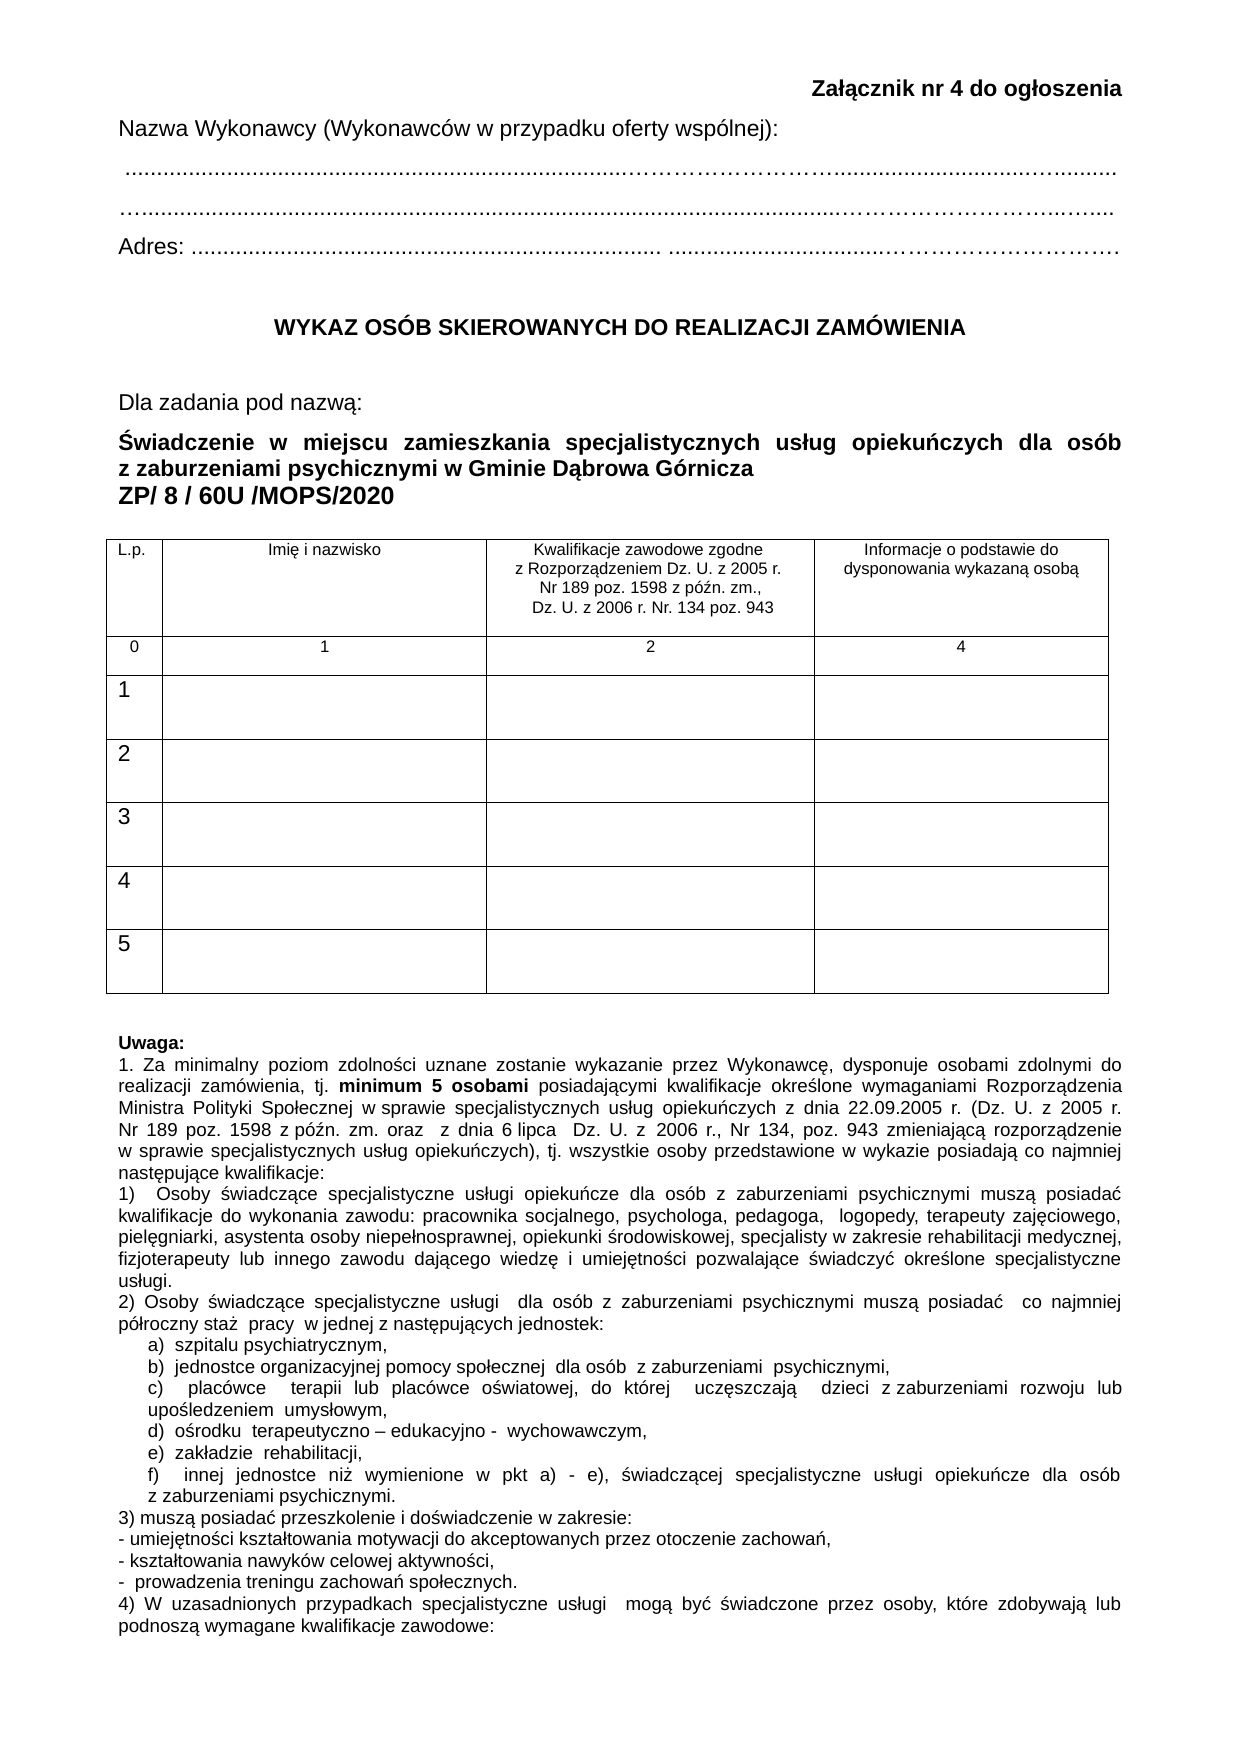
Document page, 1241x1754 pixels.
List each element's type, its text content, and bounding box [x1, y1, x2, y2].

text Dla zadania pod nazwą: [118, 389, 1122, 416]
table_cell 3 [107, 803, 162, 866]
table_cell [487, 676, 814, 739]
table_cell 2 [487, 637, 814, 675]
table_header Imię i nazwisko [163, 540, 486, 636]
text Adres: .......................................................................... ..................................…………………………. [118, 233, 1122, 259]
table_cell [815, 740, 1108, 802]
table_cell 0 [107, 637, 162, 675]
table_cell [163, 740, 486, 802]
text ...............................................................................………………………...............................….......... [118, 154, 1122, 180]
text - kształtowania nawyków celowej aktywności, [118, 1550, 1122, 1571]
table_cell [163, 676, 486, 739]
text …..............................................................................................................………………………...….... [118, 193, 1122, 220]
table_cell 1 [107, 676, 162, 739]
table_cell [815, 930, 1108, 993]
table_cell [815, 803, 1108, 866]
text 2) Osoby świadczące specjalistyczne usługi dla osób z zaburzeniami psychicznymi muszą posiadać co najmniej półroczny staż pracy w jednej z następujących jednostek: [118, 1291, 1122, 1334]
table_cell [163, 803, 486, 866]
table_cell 4 [107, 867, 162, 929]
table_cell [487, 930, 814, 993]
text ZP/ 8 / 60U /MOPS/2020 [118, 481, 1110, 510]
text - prowadzenia treningu zachowań społecznych. [118, 1571, 1122, 1593]
table_cell [487, 803, 814, 866]
text Załącznik nr 4 do ogłoszenia [118, 75, 1122, 101]
table_cell 2 [107, 740, 162, 802]
text f) innej jednostce niż wymienione w pkt a) - e), świadczącej specjalistyczne usługi opiekuńcze dla osób z zaburzeniami psychicznymi. [148, 1463, 1122, 1507]
table_header Informacje o podstawie do dysponowania wykazaną osobą [815, 540, 1108, 636]
table_cell [815, 676, 1108, 739]
text b) jednostce organizacyjnej pomocy społecznej dla osób z zaburzeniami psychicznymi, [148, 1356, 1122, 1377]
text e) zakładzie rehabilitacji, [148, 1442, 1122, 1463]
text 3) muszą posiadać przeszkolenie i doświadczenie w zakresie: [118, 1507, 1122, 1528]
table_cell 4 [815, 637, 1108, 675]
table_cell 5 [107, 930, 162, 993]
table_cell [163, 930, 486, 993]
text d) ośrodku terapeutyczno – edukacyjno - wychowawczym, [148, 1420, 1122, 1442]
text Uwaga: [118, 1032, 1122, 1054]
text a) szpitalu psychiatrycznym, [148, 1334, 1122, 1356]
table_cell [163, 867, 486, 929]
table_cell 1 [163, 637, 486, 675]
text 1) Osoby świadczące specjalistyczne usługi opiekuńcze dla osób z zaburzeniami psychicznymi muszą posiadać kwalifikacje do wykonania zawodu: pracownika socjalnego, psychologa, pedagoga, logopedy, terapeuty zajęciowego, pielęgniarki, asystenta osoby niepełnosprawnej, opiekunki środowiskowej, specjalisty w zakresie rehabilitacji medycznej, fizjoterapeuty lub innego zawodu dającego wiedzę i umiejętności pozwalające świadczyć określone specjalistyczne usługi. [118, 1183, 1122, 1291]
text Świadczenie w miejscu zamieszkania specjalistycznych usług opiekuńczych dla osób z zaburzeniami psychicznymi w Gminie Dąbrowa Górnicza [118, 429, 1122, 481]
text - umiejętności kształtowania motywacji do akceptowanych przez otoczenie zachowań, [118, 1528, 1122, 1550]
table_cell [815, 867, 1108, 929]
text WYKAZ OSÓB SKIEROWANYCH DO REALIZACJI ZAMÓWIENIA [118, 314, 1122, 340]
text 1. Za minimalny poziom zdolności uznane zostanie wykazanie przez Wykonawcę, dysponuje osobami zdolnymi do realizacji zamówienia, tj. minimum 5 osobami posiadającymi kwalifikacje określone wymaganiami Rozporządzenia Ministra Polityki Społecznej w sprawie specjalistycznych usług opiekuńczych z dnia 22.09.2005 r. (Dz. U. z 2005 r. Nr 189 poz. 1598 z późn. zm. oraz z dnia 6 lipca Dz. U. z 2006 r., Nr 134, poz. 943 zmieniającą rozporządzenie w sprawie specjalistycznych usług opiekuńczych), tj. wszystkie osoby przedstawione w wykazie posiadają co najmniej następujące kwalifikacje: [118, 1054, 1122, 1183]
table_cell [487, 867, 814, 929]
table_header L.p. [107, 540, 162, 636]
text 4) W uzasadnionych przypadkach specjalistyczne usługi mogą być świadczone przez osoby, które zdobywają lub podnoszą wymagane kwalifikacje zawodowe: [118, 1593, 1122, 1636]
text Nazwa Wykonawcy (Wykonawców w przypadku oferty wspólnej): [118, 114, 1122, 141]
table_cell [487, 740, 814, 802]
text c) placówce terapii lub placówce oświatowej, do której uczęszczają dzieci z zaburzeniami rozwoju lub upośledzeniem umysłowym, [148, 1377, 1122, 1420]
table_header Kwalifikacje zawodowe zgodne z Rozporządzeniem Dz. U. z 2005 r. Nr 189 poz. 1598 z późn. zm., Dz. U. z 2006 r. Nr. 134 poz. 943 [487, 540, 814, 636]
